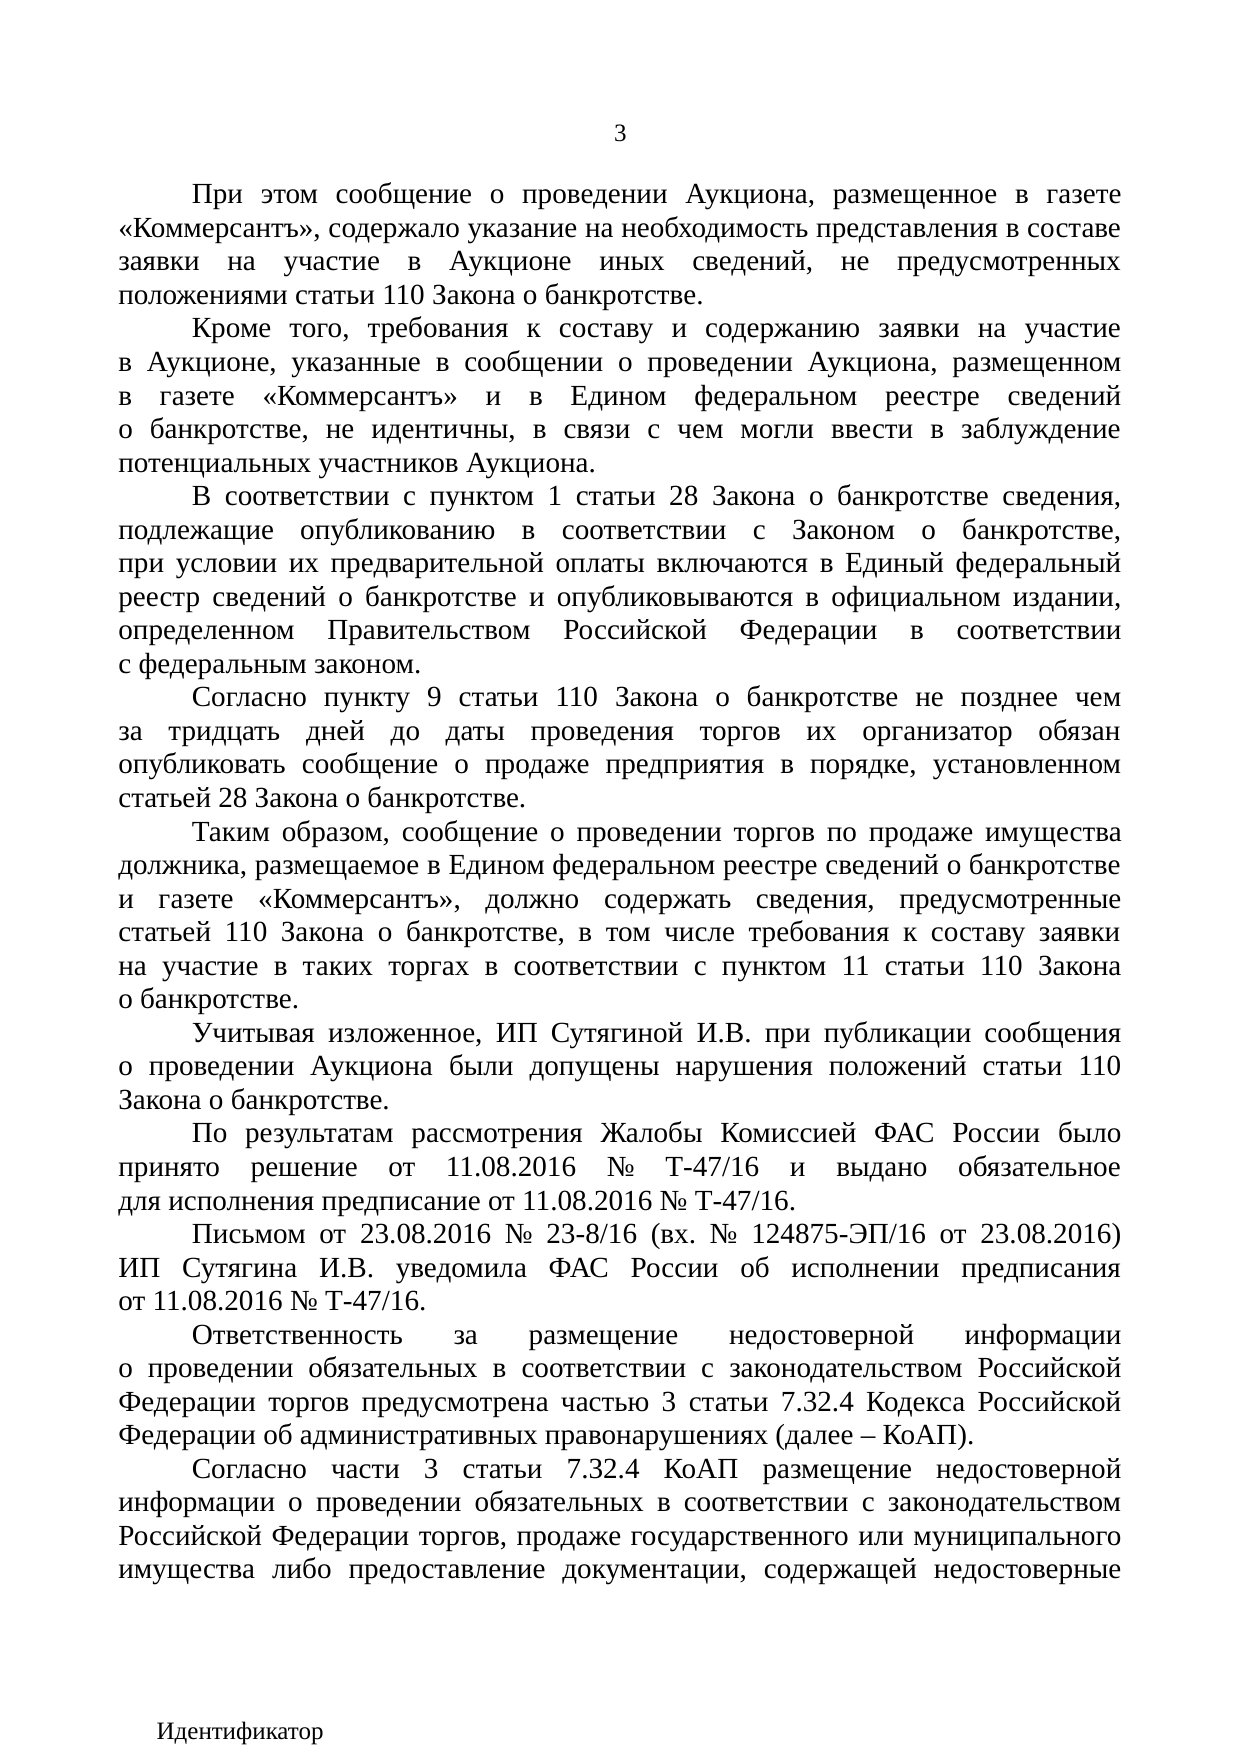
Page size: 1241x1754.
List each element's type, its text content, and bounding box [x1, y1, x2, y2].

text Таким образом, сообщение о проведении торгов по продаже имущества должника, размещаемое в Едином федеральном реестре сведений о банкротстве и газете «Коммерсантъ», должно содержать сведения, предусмотренные статьей 110 Закона о банкротстве, в том числе требования к составу заявки на участие в таких торгах в соответствии с пунктом 11 статьи 110 Закона о банкротстве. [118, 814, 1122, 1015]
text Письмом от 23.08.2016 № 23-8/16 (вх. № 124875-ЭП/16 от 23.08.2016) ИП Сутягина И.В. уведомила ФАС России об исполнении предписания от 11.08.2016 № Т-47/16. [118, 1216, 1122, 1317]
text По результатам рассмотрения Жалобы Комиссией ФАС России было принято решение от 11.08.2016 № Т-47/16 и выдано обязательное для исполнения предписание от 11.08.2016 № Т-47/16. [118, 1116, 1122, 1216]
text Ответственность за размещение недостоверной информации о проведении обязательных в соответствии с законодательством Российской Федерации торгов предусмотрена частью 3 статьи 7.32.4 Кодекса Российской Федерации об административных правонарушениях (далее – КоАП). [118, 1317, 1122, 1451]
text Учитывая изложенное, ИП Сутягиной И.В. при публикации сообщения о проведении Аукциона были допущены нарушения положений статьи 110 Закона о банкротстве. [118, 1015, 1122, 1116]
text При этом сообщение о проведении Аукциона, размещенное в газете «Коммерсантъ», содержало указание на необходимость представления в составе заявки на участие в Аукционе иных сведений, не предусмотренных положениями статьи 110 Закона о банкротстве. [118, 176, 1122, 311]
text Кроме того, требования к составу и содержанию заявки на участие в Аукционе, указанные в сообщении о проведении Аукциона, размещенном в газете «Коммерсантъ» и в Едином федеральном реестре сведений о банкротстве, не идентичны, в связи с чем могли ввести в заблуждение потенциальных участников Аукциона. [118, 311, 1122, 478]
text Согласно части 3 статьи 7.32.4 КоАП размещение недостоверной информации о проведении обязательных в соответствии с законодательством Российской Федерации торгов, продаже государственного или муниципального имущества либо предоставление документации, содержащей недостоверные [118, 1451, 1122, 1585]
text В соответствии с пунктом 1 статьи 28 Закона о банкротстве сведения, подлежащие опубликованию в соответствии с Законом о банкротстве, при условии их предварительной оплаты включаются в Единый федеральный реестр сведений о банкротстве и опубликовываются в официальном издании, определенном Правительством Российской Федерации в соответствии с федеральным законом. [118, 478, 1122, 679]
text Согласно пункту 9 статьи 110 Закона о банкротстве не позднее чем за тридцать дней до даты проведения торгов их организатор обязан опубликовать сообщение о продаже предприятия в порядке, установленном статьей 28 Закона о банкротстве. [118, 679, 1122, 814]
